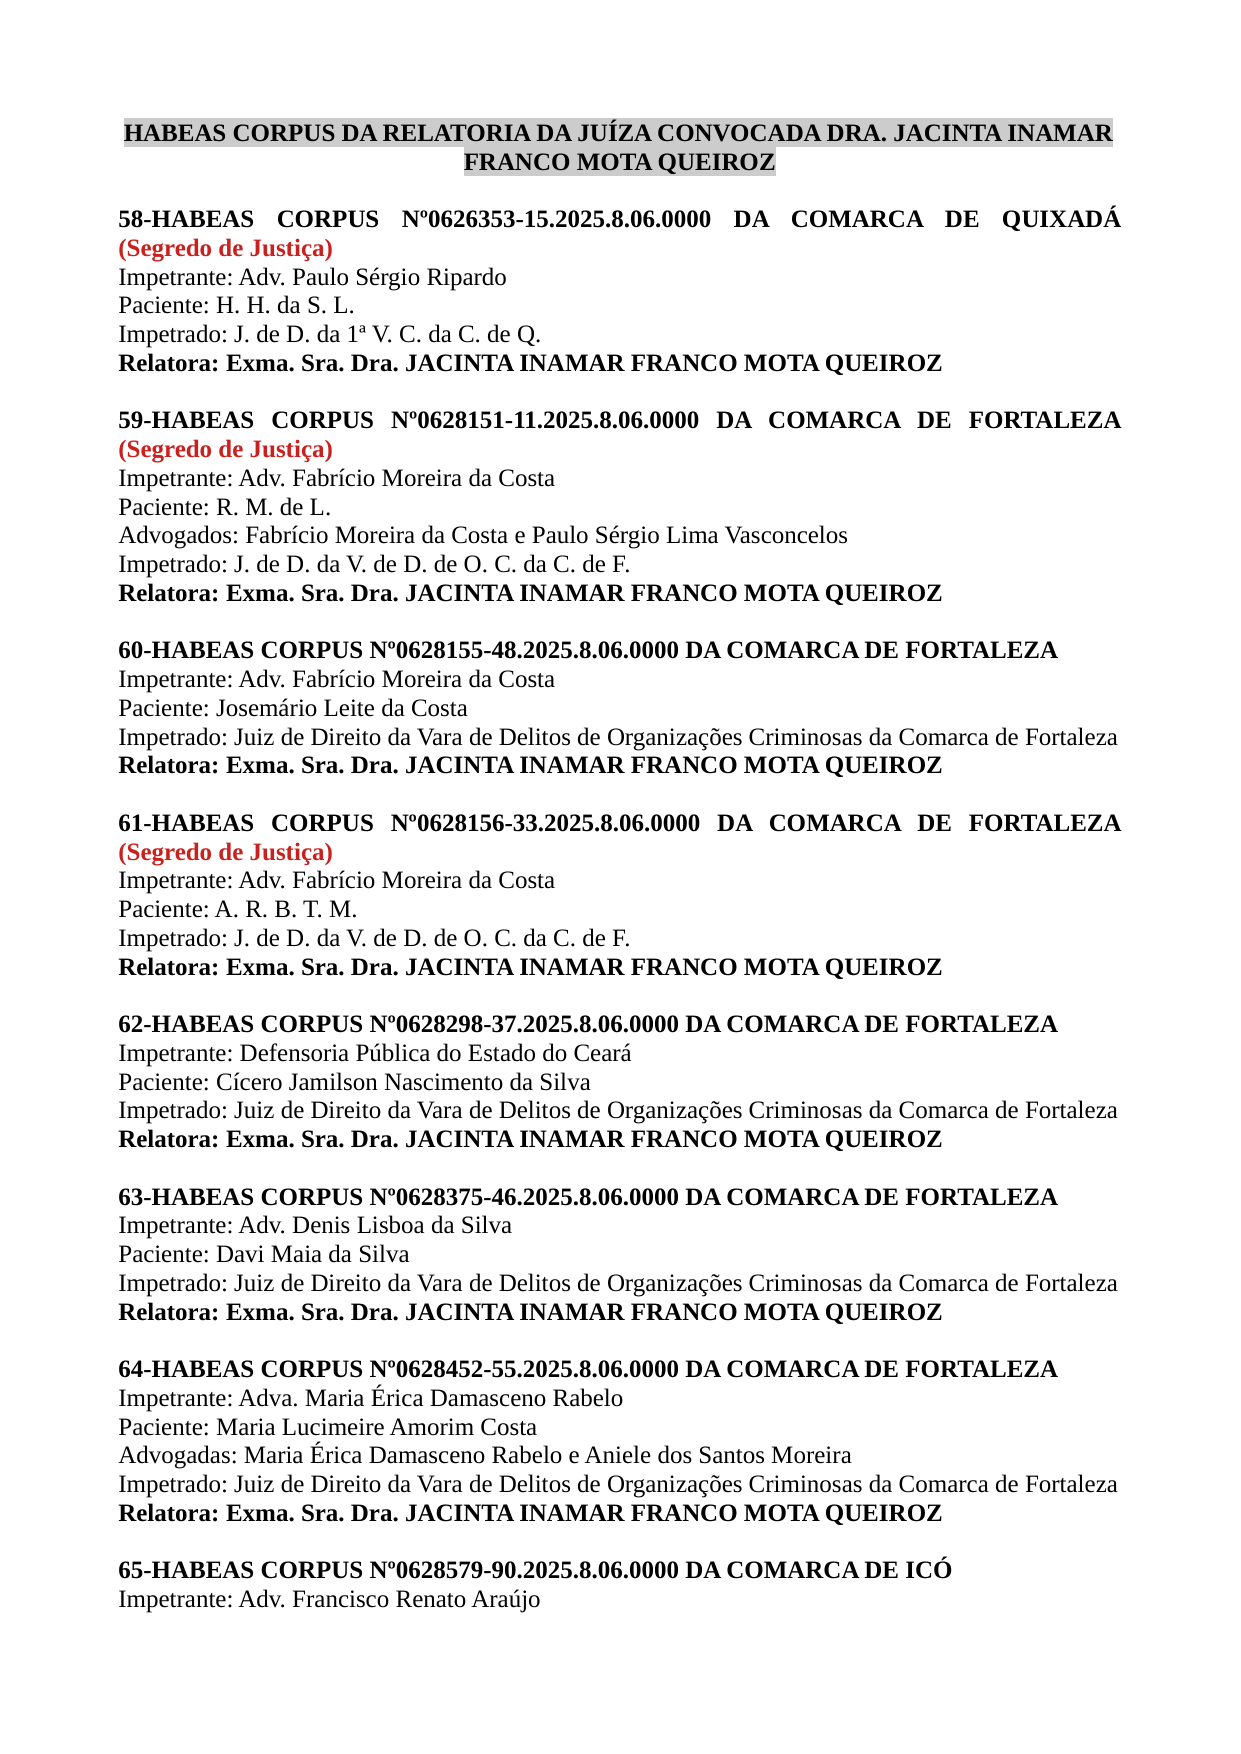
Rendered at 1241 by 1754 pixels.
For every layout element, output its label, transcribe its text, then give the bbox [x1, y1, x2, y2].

text Relatora: Exma. Sra. Dra. JACINTA INAMAR FRANCO MOTA QUEIROZ [118, 348, 1122, 377]
text 60-HABEAS CORPUS Nº0628155-48.2025.8.06.0000 DA COMARCA DE FORTALEZA [118, 636, 1122, 664]
text Impetrante: Adv. Francisco Renato Araújo [118, 1584, 1122, 1613]
text Impetrado: Juiz de Direito da Vara de Delitos de Organizações Criminosas da Comarca de Fortaleza [118, 1469, 1122, 1498]
text 61-HABEAS CORPUS Nº0628156-33.2025.8.06.0000 DA COMARCA DE FORTALEZA (Segredo de Justiça) [118, 808, 1122, 866]
text Impetrante: Adv. Denis Lisboa da Silva [118, 1211, 1122, 1239]
text 62-HABEAS CORPUS Nº0628298-37.2025.8.06.0000 DA COMARCA DE FORTALEZA [118, 1009, 1122, 1038]
text Paciente: H. H. da S. L. [118, 291, 1122, 319]
text Impetrado: J. de D. da V. de D. de O. C. da C. de F. [118, 923, 1122, 952]
text Impetrado: J. de D. da 1ª V. C. da C. de Q. [118, 319, 1122, 348]
text Relatora: Exma. Sra. Dra. JACINTA INAMAR FRANCO MOTA QUEIROZ [118, 1297, 1122, 1326]
text HABEAS CORPUS DA RELATORIA DA JUÍZA CONVOCADA DRA. JACINTA INAMAR FRANCO MOTA QUEIROZ [114, 118, 1122, 176]
text Paciente: A. R. B. T. M. [118, 894, 1122, 923]
text Advogados: Fabrício Moreira da Costa e Paulo Sérgio Lima Vasconcelos [118, 521, 1122, 549]
text 64-HABEAS CORPUS Nº0628452-55.2025.8.06.0000 DA COMARCA DE FORTALEZA [118, 1354, 1122, 1383]
text 63-HABEAS CORPUS Nº0628375-46.2025.8.06.0000 DA COMARCA DE FORTALEZA [118, 1182, 1122, 1211]
text Paciente: Maria Lucimeire Amorim Costa [118, 1412, 1122, 1441]
text 59-HABEAS CORPUS Nº0628151-11.2025.8.06.0000 DA COMARCA DE FORTALEZA (Segredo de Justiça) [118, 406, 1122, 463]
text Paciente: R. M. de L. [118, 492, 1122, 521]
text Impetrado: Juiz de Direito da Vara de Delitos de Organizações Criminosas da Comarca de Fortaleza [118, 722, 1122, 751]
text Paciente: Cícero Jamilson Nascimento da Silva [118, 1067, 1122, 1096]
text Advogadas: Maria Érica Damasceno Rabelo e Aniele dos Santos Moreira [118, 1441, 1122, 1469]
text Impetrado: J. de D. da V. de D. de O. C. da C. de F. [118, 549, 1122, 578]
text Relatora: Exma. Sra. Dra. JACINTA INAMAR FRANCO MOTA QUEIROZ [118, 751, 1122, 779]
text 65-HABEAS CORPUS Nº0628579-90.2025.8.06.0000 DA COMARCA DE ICÓ [118, 1556, 1122, 1584]
text Impetrante: Adv. Fabrício Moreira da Costa [118, 664, 1122, 693]
text Impetrante: Adva. Maria Érica Damasceno Rabelo [118, 1383, 1122, 1412]
text Paciente: Josemário Leite da Costa [118, 693, 1122, 722]
text Paciente: Davi Maia da Silva [118, 1239, 1122, 1268]
text Impetrante: Defensoria Pública do Estado do Ceará [118, 1038, 1122, 1067]
text Relatora: Exma. Sra. Dra. JACINTA INAMAR FRANCO MOTA QUEIROZ [118, 578, 1122, 607]
text Impetrado: Juiz de Direito da Vara de Delitos de Organizações Criminosas da Comarca de Fortaleza [118, 1268, 1122, 1297]
text Impetrado: Juiz de Direito da Vara de Delitos de Organizações Criminosas da Comarca de Fortaleza [118, 1096, 1122, 1124]
text Relatora: Exma. Sra. Dra. JACINTA INAMAR FRANCO MOTA QUEIROZ [118, 952, 1122, 981]
text Impetrante: Adv. Fabrício Moreira da Costa [118, 463, 1122, 492]
text Impetrante: Adv. Fabrício Moreira da Costa [118, 866, 1122, 894]
text 58-HABEAS CORPUS Nº0626353-15.2025.8.06.0000 DA COMARCA DE QUIXADÁ (Segredo de Justiça) [118, 204, 1122, 262]
text Relatora: Exma. Sra. Dra. JACINTA INAMAR FRANCO MOTA QUEIROZ [118, 1498, 1122, 1527]
text Impetrante: Adv. Paulo Sérgio Ripardo [118, 262, 1122, 291]
text Relatora: Exma. Sra. Dra. JACINTA INAMAR FRANCO MOTA QUEIROZ [118, 1124, 1122, 1153]
